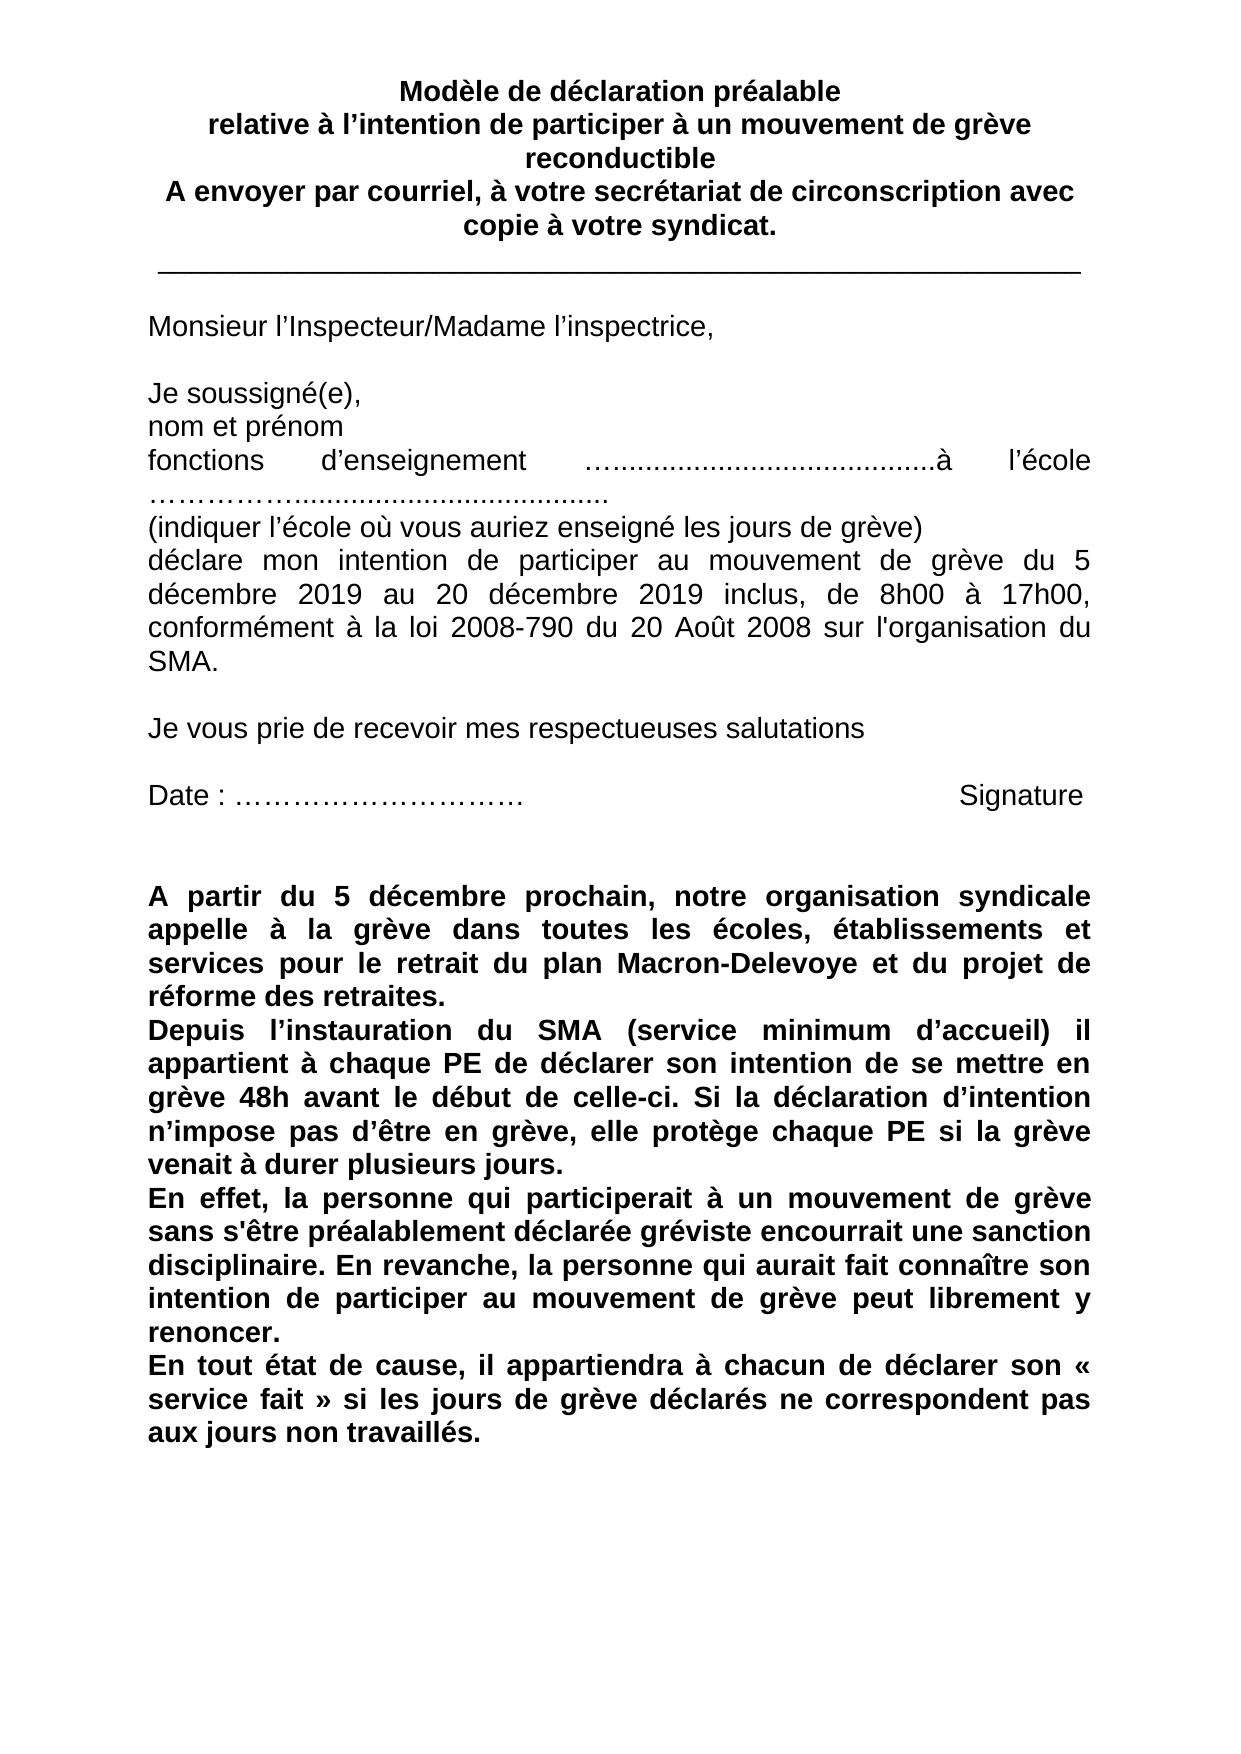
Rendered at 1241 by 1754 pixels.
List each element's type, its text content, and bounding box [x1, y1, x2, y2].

text Date : ………………………… Signature [148, 778, 1093, 812]
text Je soussigné(e), [148, 376, 1093, 409]
text (indiquer l’école où vous auriez enseigné les jours de grève) [148, 510, 1093, 543]
text A envoyer par courriel, à votre secrétariat de circonscription avec copie à votre syndicat. _________________________________________________________ [148, 174, 1093, 275]
text déclare mon intention de participer au mouvement de grève du 5 décembre 2019 au 20 décembre 2019 inclus, de 8h00 à 17h00, conformément à la loi 2008-790 du 20 Août 2008 sur l'organisation du SMA. [148, 543, 1093, 678]
text Modèle de déclaration préalable [148, 74, 1093, 107]
text Je vous prie de recevoir mes respectueuses salutations [148, 711, 1093, 745]
text Depuis l’instauration du SMA (service minimum d’accueil) il appartient à chaque PE de déclarer son intention de se mettre en grève 48h avant le début de celle-ci. Si la déclaration d’intention n’impose pas d’être en grève, elle protège chaque PE si la grève venait à durer plusieurs jours. [148, 1013, 1093, 1181]
text A partir du 5 décembre prochain, notre organisation syndicale appelle à la grève dans toutes les écoles, établissements et services pour le retrait du plan Macron-Delevoye et du projet de réforme des retraites. [148, 879, 1093, 1013]
text En effet, la personne qui participerait à un mouvement de grève sans s'être préalablement déclarée gréviste encourrait une sanction disciplinaire. En revanche, la personne qui aurait fait connaître son intention de participer au mouvement de grève peut librement y renoncer. [148, 1181, 1093, 1348]
text En tout état de cause, il appartiendra à chacun de déclarer son « service fait » si les jours de grève déclarés ne correspondent pas aux jours non travaillés. [148, 1348, 1093, 1449]
text relative à l’intention de participer à un mouvement de grève reconductible [148, 107, 1093, 174]
text nom et prénom [148, 409, 1093, 443]
text fonctions d’enseignement …........................................à l’école ……………....................................... [148, 443, 1093, 510]
text Monsieur l’Inspecteur/Madame l’inspectrice, [148, 309, 1093, 342]
